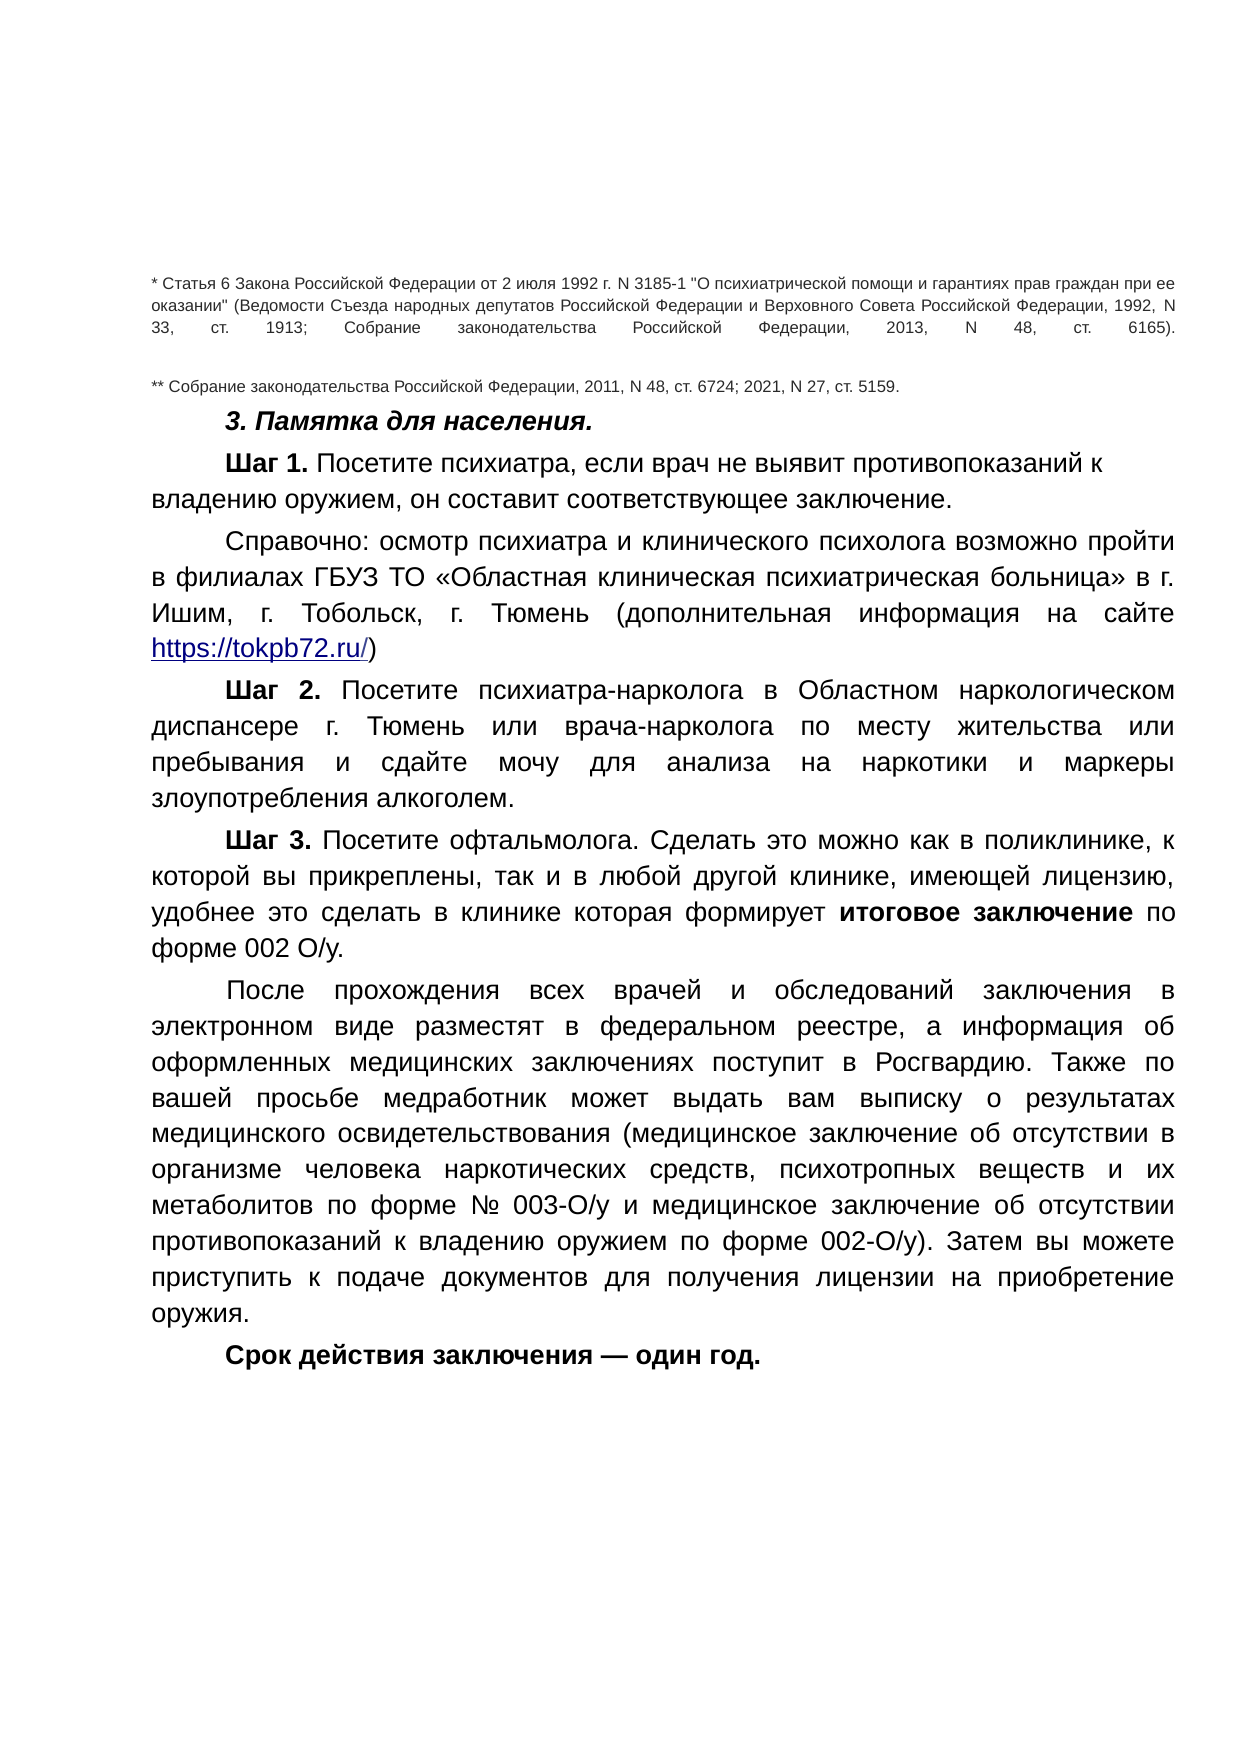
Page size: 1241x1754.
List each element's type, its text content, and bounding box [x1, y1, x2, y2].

text После прохождения всех врачей и обследований заключения в электронном виде разместят в федеральном реестре, а информация об оформленных медицинских заключениях поступит в Росгвардию. Также по вашей просьбе медработник может выдать вам выписку о результатах медицинского освидетельствования (медицинское заключение об отсутствии в организме человека наркотических средств, психотропных веществ и их метаболитов по форме № 003-О/у и медицинское заключение об отсутствии противопоказаний к владению оружием по форме 002-О/у). Затем вы можете приступить к подаче документов для получения лицензии на приобретение оружия. [151, 974, 1176, 1328]
text Шаг 2. Посетите психиатра-нарколога в Областном наркологическом диспансере г. Тюмень или врача-нарколога по месту жительства или пребывания и сдайте мочу для анализа на наркотики и маркеры злоупотребления алкоголем. [151, 674, 1176, 813]
text * Статья 6 Закона Российской Федерации от 2 июля 1992 г. N 3185-1 "О психиатрической помощи и гарантиях прав граждан при ее оказании" (Ведомости Съезда народных депутатов Российской Федерации и Верховного Совета Российской Федерации, 1992, N 33, ст. 1913; Собрание законодательства Российской Федерации, 2013, N 48, ст. 6165). ** Собрание законодательства Российской Федерации, 2011, N 48, ст. 6724; 2021, N 27, ст. 5159. [151, 274, 1176, 396]
text Срок действия заключения — один год. [151, 1339, 1176, 1370]
text Шаг 1. Посетите психиатра, если врач не выявит противопоказаний к владению оружием, он составит соответствующее заключение. [151, 447, 1176, 514]
text Шаг 3. Посетите офтальмолога. Сделать это можно как в поликлинике, к которой вы прикреплены, так и в любой другой клинике, имеющей лицензию, удобнее это сделать в клинике которая формирует итоговое заключение по форме 002 О/у. [151, 824, 1176, 963]
text Справочно: осмотр психиатра и клинического психолога возможно пройти в филиалах ГБУЗ ТО «Областная клиническая психиатрическая больница» в г. Ишим, г. Тобольск, г. Тюмень (дополнительная информация на сайте https://tokpb72.ru/) [151, 525, 1176, 664]
text 3. Памятка для населения. [151, 405, 1176, 436]
